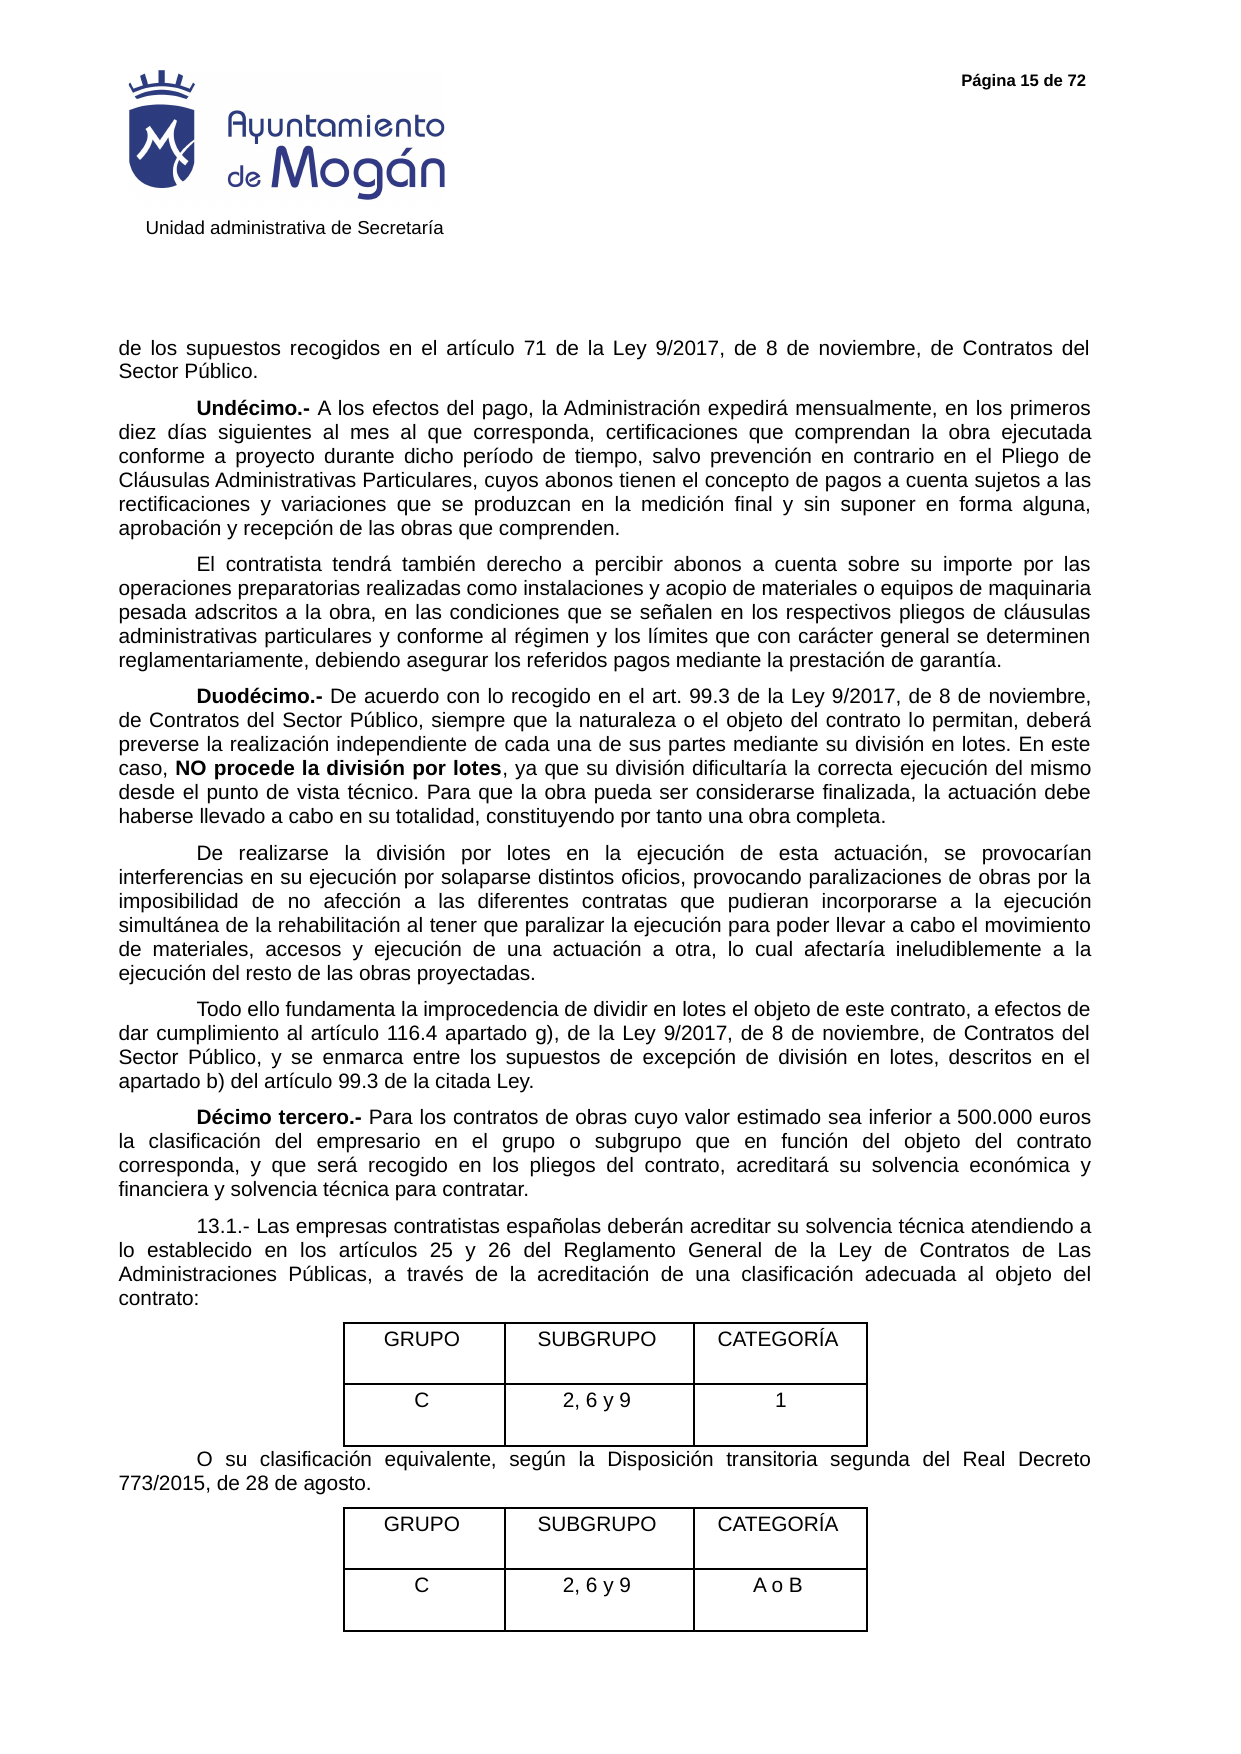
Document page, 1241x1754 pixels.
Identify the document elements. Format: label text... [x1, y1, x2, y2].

text Undécimo.- A los efectos del pago, la Administración expedirá mensualmente, en los primeros diez días siguientes al mes al que corresponda, certificaciones que comprendan la obra ejecutada conforme a proyecto durante dicho período de tiempo, salvo prevención en contrario en el Pliego de Cláusulas Administrativas Particulares, cuyos abonos tienen el concepto de pagos a cuenta sujetos a las rectificaciones y variaciones que se produzcan en la medición final y sin suponer en forma alguna, aprobación y recepción de las obras que comprenden. [118, 396, 1092, 539]
table_header GRUPO [345, 1509, 504, 1568]
table_cell C [345, 1570, 504, 1630]
table_header SUBGRUPO [506, 1509, 693, 1568]
table_header SUBGRUPO [506, 1324, 693, 1383]
text Duodécimo.- De acuerdo con lo recogido en el art. 99.3 de la Ley 9/2017, de 8 de noviembre, de Contratos del Sector Público, siempre que la naturaleza o el objeto del contrato lo permitan, deberá preverse la realización independiente de cada una de sus partes mediante su división en lotes. En este caso, NO procede la división por lotes, ya que su división dificultaría la correcta ejecución del mismo desde el punto de vista técnico. Para que la obra pueda ser considerarse finalizada, la actuación debe haberse llevado a cabo en su totalidad, constituyendo por tanto una obra completa. [118, 684, 1092, 828]
table_header CATEGORÍA [695, 1324, 866, 1383]
table_header CATEGORÍA [695, 1509, 866, 1568]
text De realizarse la división por lotes en la ejecución de esta actuación, se provocarían interferencias en su ejecución por solaparse distintos oficios, provocando paralizaciones de obras por la imposibilidad de no afección a las diferentes contratas que pudieran incorporarse a la ejecución simultánea de la rehabilitación al tener que paralizar la ejecución para poder llevar a cabo el movimiento de materiales, accesos y ejecución de una actuación a otra, lo cual afectaría ineludiblemente a la ejecución del resto de las obras proyectadas. [118, 841, 1092, 984]
text Décimo tercero.- Para los contratos de obras cuyo valor estimado sea inferior a 500.000 euros la clasificación del empresario en el grupo o subgrupo que en función del objeto del contrato corresponda, y que será recogido en los pliegos del contrato, acreditará su solvencia económica y financiera y solvencia técnica para contratar. [118, 1105, 1092, 1201]
text 13.1.- Las empresas contratistas españolas deberán acreditar su solvencia técnica atendiendo a lo establecido en los artículos 25 y 26 del Reglamento General de la Ley de Contratos de Las Administraciones Públicas, a través de la acreditación de una clasificación adecuada al objeto del contrato: [118, 1213, 1092, 1309]
table_cell 2, 6 y 9 [506, 1385, 693, 1444]
table_cell 1 [695, 1385, 866, 1444]
text O su clasificación equivalente, según la Disposición transitoria segunda del Real Decreto 773/2015, de 28 de agosto. [118, 1447, 1092, 1494]
table_cell A o B [695, 1570, 866, 1630]
text de los supuestos recogidos en el artículo 71 de la Ley 9/2017, de 8 de noviembre, de Contratos del Sector Público. [118, 335, 1092, 383]
table_cell 2, 6 y 9 [506, 1570, 693, 1630]
text Todo ello fundamenta la improcedencia de dividir en lotes el objeto de este contrato, a efectos de dar cumplimiento al artículo 116.4 apartado g), de la Ley 9/2017, de 8 de noviembre, de Contratos del Sector Público, y se enmarca entre los supuestos de excepción de división en lotes, descritos en el apartado b) del artículo 99.3 de la citada Ley. [118, 997, 1092, 1093]
text El contratista tendrá también derecho a percibir abonos a cuenta sobre su importe por las operaciones preparatorias realizadas como instalaciones y acopio de materiales o equipos de maquinaria pesada adscritos a la obra, en las condiciones que se señalen en los respectivos pliegos de cláusulas administrativas particulares y conforme al régimen y los límites que con carácter general se determinen reglamentariamente, debiendo asegurar los referidos pagos mediante la prestación de garantía. [118, 552, 1092, 672]
table_cell C [345, 1385, 504, 1444]
table_header GRUPO [345, 1324, 504, 1383]
picture [128, 70, 445, 206]
